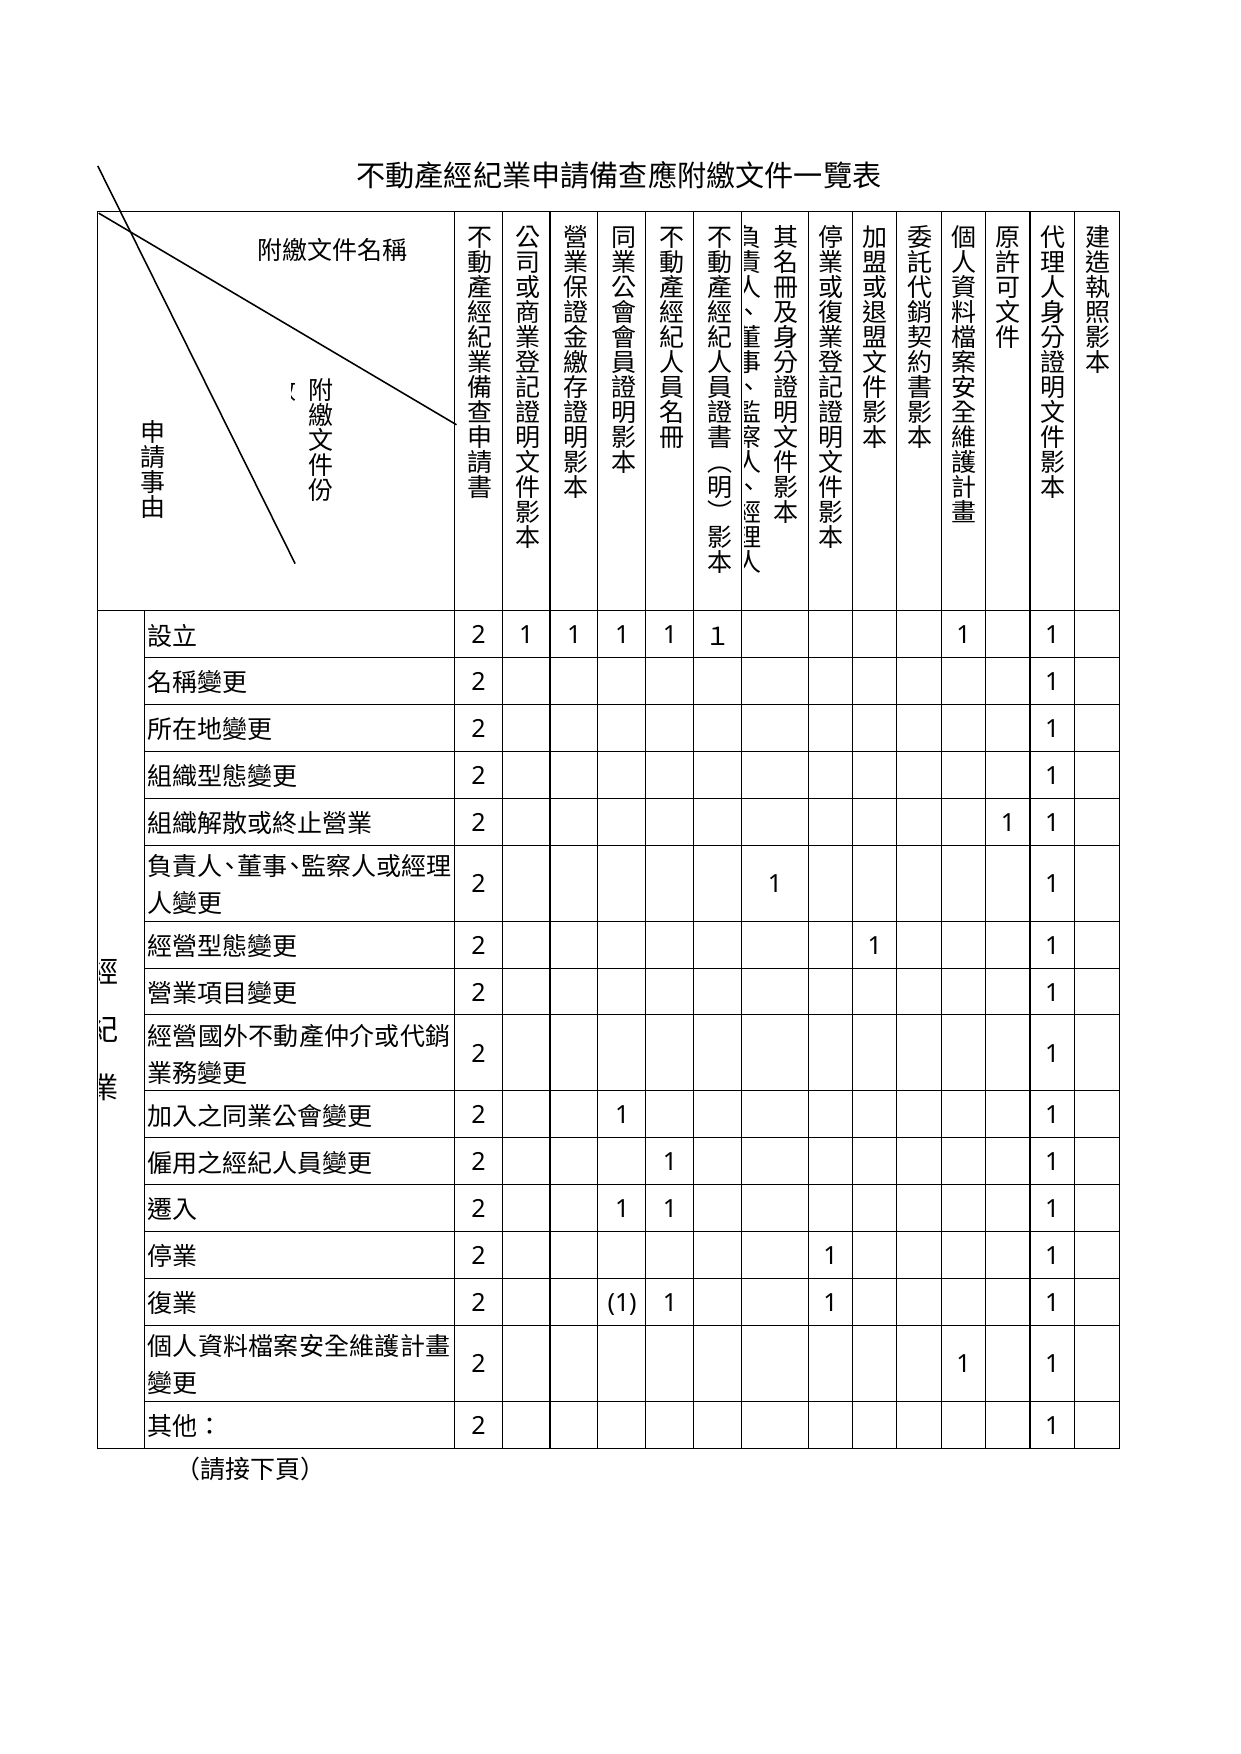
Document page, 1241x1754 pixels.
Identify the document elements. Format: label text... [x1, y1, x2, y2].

table_cell [1075, 969, 1119, 1014]
table_cell [742, 1279, 808, 1325]
table_header 委託代銷契約書影本 [897, 212, 941, 610]
table_cell [646, 1232, 693, 1278]
table_cell [1075, 705, 1119, 751]
table_cell [551, 1185, 597, 1231]
table_cell [551, 1279, 597, 1325]
table_cell [809, 1091, 852, 1137]
table_cell [503, 705, 549, 751]
table_header 停業或復業登記證明文件影本 [809, 212, 852, 610]
table_cell [742, 1091, 808, 1137]
table_cell [853, 1326, 896, 1401]
table_cell 2 [455, 1015, 502, 1090]
table_cell 1 [986, 799, 1029, 844]
table_cell [942, 1232, 985, 1278]
table_cell [1075, 1402, 1119, 1448]
table_cell [1075, 1326, 1119, 1401]
table_cell [942, 846, 985, 921]
table_cell [853, 846, 896, 921]
table_cell [551, 799, 597, 844]
table_cell [646, 752, 693, 798]
table_cell [1075, 752, 1119, 798]
table_cell 2 [455, 799, 502, 844]
table_cell [646, 1091, 693, 1137]
table_cell [809, 611, 852, 657]
table_cell 停業 [145, 1232, 454, 1278]
table_cell [503, 1232, 549, 1278]
table_cell 組織型態變更 [145, 752, 454, 798]
table_cell [646, 922, 693, 967]
table_cell 經營國外不動產仲介或代銷業務變更 [145, 1015, 454, 1090]
text （請接下頁） [175, 1449, 1137, 1486]
table_cell [503, 1185, 549, 1231]
table_cell 2 [455, 1185, 502, 1231]
table_cell [897, 922, 941, 967]
table_cell 2 [455, 922, 502, 967]
table_cell [897, 1015, 941, 1090]
table_cell [742, 922, 808, 967]
table_cell 2 [455, 1402, 502, 1448]
table_cell [694, 1402, 741, 1448]
table_cell 1 [1031, 1232, 1074, 1278]
table_cell [942, 658, 985, 704]
table_cell [897, 705, 941, 751]
table_cell [942, 1015, 985, 1090]
table_cell [551, 752, 597, 798]
table_cell 2 [455, 846, 502, 921]
table_cell [503, 1326, 549, 1401]
table_cell [897, 658, 941, 704]
table_cell [897, 1279, 941, 1325]
table_cell [986, 922, 1029, 967]
table_cell [742, 658, 808, 704]
table_cell 1 [1031, 1326, 1074, 1401]
table_cell 遷入 [145, 1185, 454, 1231]
table_cell [742, 1138, 808, 1184]
table_cell 1 [1031, 611, 1074, 657]
table_cell [742, 1232, 808, 1278]
table_cell [853, 969, 896, 1014]
table_cell [897, 1138, 941, 1184]
table_cell 1 [942, 611, 985, 657]
table_cell [853, 705, 896, 751]
table_cell 1 [942, 1326, 985, 1401]
table_header [98, 215, 454, 610]
table_cell 經 紀 業 [98, 611, 144, 1448]
table_cell 1 [809, 1279, 852, 1325]
text 不動產經紀業申請備查應附繳文件一覽表 [101, 136, 1137, 211]
table_cell [646, 1402, 693, 1448]
table_cell [853, 1138, 896, 1184]
table_cell [503, 922, 549, 967]
table_cell [853, 1185, 896, 1231]
table_cell [551, 1232, 597, 1278]
table_cell [1075, 1232, 1119, 1278]
table_cell 1 [1031, 1138, 1074, 1184]
table_header 公司或商業登記證明文件影本 [503, 212, 549, 610]
table_cell [551, 1402, 597, 1448]
table_cell [551, 846, 597, 921]
table_cell 1 [1031, 1091, 1074, 1137]
table_cell 1 [646, 1185, 693, 1231]
table_cell [551, 1326, 597, 1401]
table_cell [897, 969, 941, 1014]
table_cell [742, 969, 808, 1014]
table_cell 2 [455, 969, 502, 1014]
table_cell [986, 846, 1029, 921]
table_cell 1 [1031, 752, 1074, 798]
table_cell 2 [455, 1326, 502, 1401]
table_cell 經營型態變更 [145, 922, 454, 967]
table_cell [986, 1402, 1029, 1448]
table_cell 1 [1031, 1185, 1074, 1231]
table_cell [942, 1138, 985, 1184]
table_cell 設立 [145, 611, 454, 657]
table_cell [853, 658, 896, 704]
table_cell [986, 1138, 1029, 1184]
table_cell [942, 1091, 985, 1137]
table_cell [598, 658, 645, 704]
table_cell [986, 969, 1029, 1014]
table_cell [942, 752, 985, 798]
table_cell [853, 1279, 896, 1325]
table_cell 1 [1031, 846, 1074, 921]
table_cell [503, 846, 549, 921]
table_header 其名冊及身分證明文件影本 負責人、董事、監察人、經理人 [742, 212, 808, 610]
table_cell 1 [1031, 799, 1074, 844]
table_cell [986, 1326, 1029, 1401]
table_cell [598, 846, 645, 921]
table_cell [598, 969, 645, 1014]
table_cell [853, 1402, 896, 1448]
table_cell 其他： [145, 1402, 454, 1448]
table_cell [986, 1185, 1029, 1231]
table_cell 2 [455, 658, 502, 704]
table_cell [986, 658, 1029, 704]
table_cell [694, 922, 741, 967]
table_cell [742, 752, 808, 798]
table_cell [942, 1185, 985, 1231]
table_cell [598, 1015, 645, 1090]
table_cell 1 [1031, 658, 1074, 704]
table_cell 1 [809, 1232, 852, 1278]
table_cell [694, 1232, 741, 1278]
table_cell [986, 1279, 1029, 1325]
table_cell [598, 1402, 645, 1448]
table_cell [809, 846, 852, 921]
table_cell [1075, 658, 1119, 704]
table_cell [551, 1015, 597, 1090]
table_header [100, 212, 127, 228]
table_cell [598, 1138, 645, 1184]
table_cell 1 [853, 922, 896, 967]
table_cell [897, 846, 941, 921]
table_cell [694, 846, 741, 921]
table_cell [1075, 922, 1119, 967]
table_cell [986, 705, 1029, 751]
table_cell [503, 752, 549, 798]
table_cell [598, 1326, 645, 1401]
table_cell [503, 1138, 549, 1184]
table_cell [853, 611, 896, 657]
table_cell [694, 1279, 741, 1325]
table_cell [897, 799, 941, 844]
table_cell [853, 1232, 896, 1278]
table_cell [503, 1402, 549, 1448]
table_cell [942, 1279, 985, 1325]
table_cell [986, 1015, 1029, 1090]
table_cell [809, 752, 852, 798]
table_header 營業保證金繳存證明影本 [551, 212, 597, 610]
table_cell 1 [1031, 1279, 1074, 1325]
table_cell [742, 1015, 808, 1090]
table_cell [897, 1326, 941, 1401]
table_cell [503, 799, 549, 844]
table_cell [598, 922, 645, 967]
table_cell [694, 1138, 741, 1184]
table_header 同業公會會員證明影本 [598, 212, 645, 610]
table_cell [897, 611, 941, 657]
table_cell 名稱變更 [145, 658, 454, 704]
table_cell [598, 705, 645, 751]
table_cell 2 [455, 752, 502, 798]
table_cell [1075, 1015, 1119, 1090]
table_cell [646, 1015, 693, 1090]
table_cell 1 [1031, 969, 1074, 1014]
table_cell [694, 1015, 741, 1090]
table_cell [942, 705, 985, 751]
table_cell 1 [1031, 705, 1074, 751]
table_cell [646, 846, 693, 921]
table_cell [809, 969, 852, 1014]
table_cell [694, 969, 741, 1014]
table_cell [742, 1326, 808, 1401]
table_cell [742, 705, 808, 751]
table_cell [503, 658, 549, 704]
table_header 不動產經紀業備查申請書 [455, 212, 502, 610]
table_header 不動產經紀人員名冊 [646, 212, 693, 610]
table_header 建造執照影本 [1075, 212, 1119, 610]
table_cell １ [694, 611, 741, 657]
table_cell [897, 1232, 941, 1278]
table_cell [986, 1091, 1029, 1137]
table_cell [742, 611, 808, 657]
table_cell [942, 1402, 985, 1448]
table_cell [646, 799, 693, 844]
table_cell [598, 799, 645, 844]
table_cell 2 [455, 705, 502, 751]
table_cell [942, 969, 985, 1014]
table_cell [694, 658, 741, 704]
table_cell 組織解散或終止營業 [145, 799, 454, 844]
table_cell 復業 [145, 1279, 454, 1325]
table_cell [1075, 846, 1119, 921]
table_cell [942, 922, 985, 967]
table_cell 1 [598, 1091, 645, 1137]
table_cell 1 [646, 611, 693, 657]
table_cell 1 [646, 1279, 693, 1325]
table_cell [742, 799, 808, 844]
table_cell 2 [455, 1279, 502, 1325]
table_cell [853, 1091, 896, 1137]
table_cell [809, 658, 852, 704]
table_cell 所在地變更 [145, 705, 454, 751]
table_cell 1 [1031, 1402, 1074, 1448]
table_cell 1 [646, 1138, 693, 1184]
table_cell [853, 752, 896, 798]
table_cell (1) [598, 1279, 645, 1325]
table_cell 加入之同業公會變更 [145, 1091, 454, 1137]
table_cell [551, 1091, 597, 1137]
table_header 個人資料檔案安全維護計畫 [942, 212, 985, 610]
table_cell [503, 969, 549, 1014]
table_cell [986, 611, 1029, 657]
table_cell [809, 705, 852, 751]
table_cell [598, 1232, 645, 1278]
table_cell [503, 1091, 549, 1137]
table_cell 個人資料檔案安全維護計畫變更 [145, 1326, 454, 1401]
table_cell [551, 969, 597, 1014]
table_cell [809, 1326, 852, 1401]
table_cell [551, 658, 597, 704]
table_cell [897, 1185, 941, 1231]
table_cell 2 [455, 1232, 502, 1278]
table_cell [809, 1185, 852, 1231]
table_cell [598, 752, 645, 798]
table_cell 1 [1031, 922, 1074, 967]
table_cell [694, 752, 741, 798]
table_header 加盟或退盟文件影本 [853, 212, 896, 610]
table_cell [1075, 1091, 1119, 1137]
table_cell [646, 969, 693, 1014]
table_header 不動產經紀人員證書（明）影本 [694, 212, 741, 610]
table_cell 1 [742, 846, 808, 921]
table_cell [853, 1015, 896, 1090]
table_cell 1 [551, 611, 597, 657]
table_cell [694, 705, 741, 751]
table_cell [1075, 1279, 1119, 1325]
table_cell [809, 1138, 852, 1184]
table_cell [809, 1015, 852, 1090]
table_header 代理人身分證明文件影本 [1031, 212, 1074, 610]
table_header 原許可文件 [986, 212, 1029, 610]
table_cell [694, 1185, 741, 1231]
table_cell [897, 1402, 941, 1448]
table_cell 1 [1031, 1015, 1074, 1090]
table_cell 2 [455, 1138, 502, 1184]
table_cell [551, 705, 597, 751]
table_cell [646, 1326, 693, 1401]
table_cell [809, 1402, 852, 1448]
table_cell 僱用之經紀人員變更 [145, 1138, 454, 1184]
table_cell [1075, 611, 1119, 657]
table_cell 1 [598, 1185, 645, 1231]
table_cell 2 [455, 611, 502, 657]
table_cell [897, 1091, 941, 1137]
table_cell [551, 922, 597, 967]
table_cell [742, 1185, 808, 1231]
table_cell [942, 799, 985, 844]
table_cell 1 [598, 611, 645, 657]
table_cell [694, 1091, 741, 1137]
table_cell [1075, 1185, 1119, 1231]
table_cell [503, 1279, 549, 1325]
table_cell [646, 658, 693, 704]
table_cell 負責人、董事、監察人或經理人變更 [145, 846, 454, 921]
table_cell [853, 799, 896, 844]
table_cell 1 [503, 611, 549, 657]
table_cell [646, 705, 693, 751]
table_cell [503, 1015, 549, 1090]
table_cell [897, 752, 941, 798]
table_header [122, 212, 454, 421]
table_cell [694, 799, 741, 844]
table_cell [986, 1232, 1029, 1278]
table_cell [809, 799, 852, 844]
table_cell 2 [455, 1091, 502, 1137]
table_cell [694, 1326, 741, 1401]
table_cell 營業項目變更 [145, 969, 454, 1014]
table_cell [809, 922, 852, 967]
table_cell [1075, 799, 1119, 844]
table_cell [1075, 1138, 1119, 1184]
table_cell [742, 1402, 808, 1448]
table_cell [986, 752, 1029, 798]
table_cell [551, 1138, 597, 1184]
